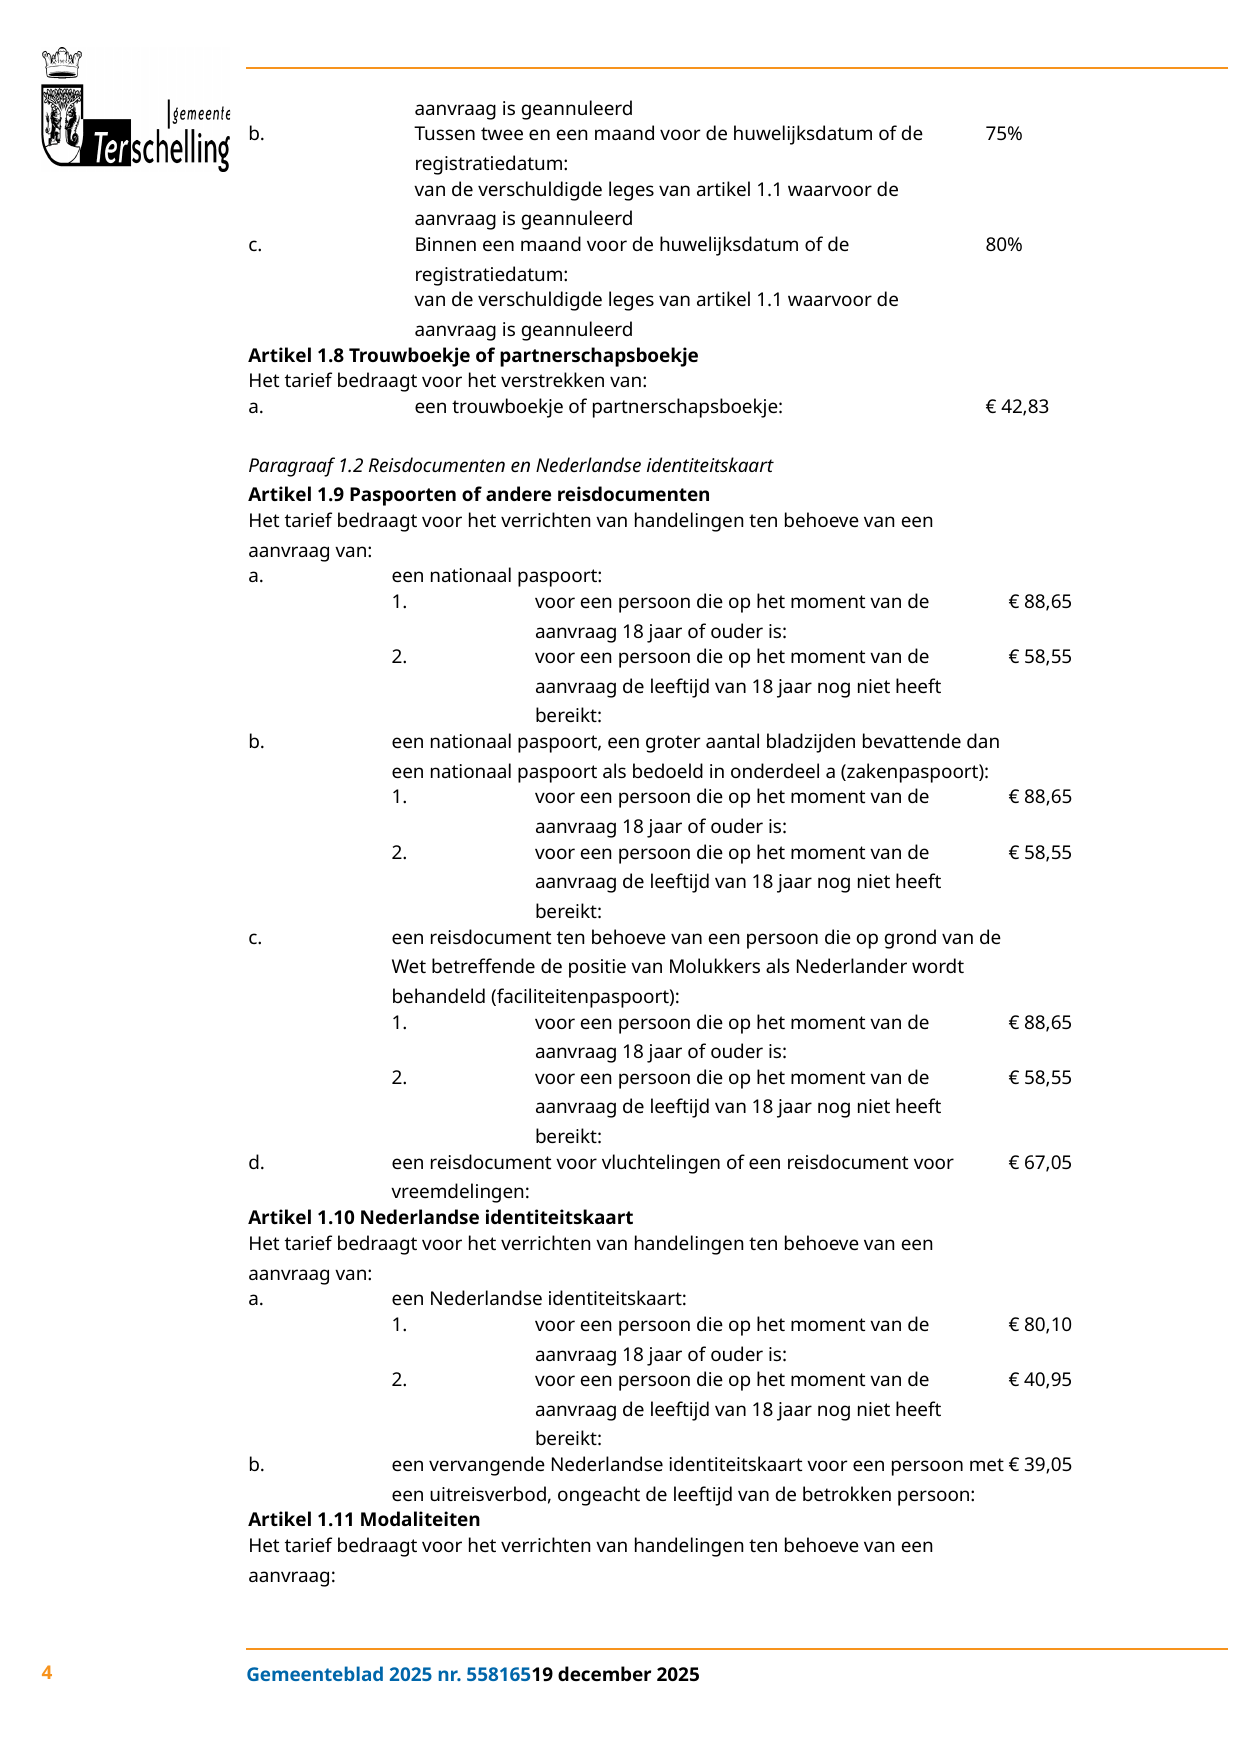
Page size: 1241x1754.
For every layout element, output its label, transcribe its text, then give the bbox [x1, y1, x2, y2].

table_cell b. [248, 121, 414, 176]
table_cell c. [248, 231, 414, 286]
table_cell van de verschuldigde leges van artikel 1.1 waarvoor de aanvraag is geannuleerd [414, 286, 985, 342]
table_cell [248, 784, 391, 839]
table_cell € 42,83 [985, 393, 1152, 419]
table_cell Artikel 1.10 Nederlandse identiteitskaart [248, 1204, 1008, 1230]
table_cell [1008, 507, 1152, 562]
text Paragraaf 1.2 Reisdocumenten en Nederlandse identiteitskaart [248, 452, 1152, 477]
table_cell Het tarief bedraagt voor het verrichten van handelingen ten behoeve van een aanvraag van: [248, 1230, 1008, 1285]
table_cell [985, 286, 1152, 342]
table_cell een nationaal paspoort: [391, 563, 1008, 588]
table_cell [1008, 1285, 1152, 1311]
table_cell 75% [985, 121, 1152, 176]
table_cell 1. [391, 784, 535, 839]
table_cell € 58,55 [1008, 644, 1152, 728]
table_cell 2. [391, 839, 535, 924]
table_cell 2. [391, 1366, 535, 1451]
table_cell [248, 839, 391, 924]
table_cell een reisdocument ten behoeve van een persoon die op grond van de Wet betreffende de positie van Molukkers als Nederlander wordt behandeld (faciliteitenpaspoort): [391, 924, 1008, 1009]
table_cell a. [248, 1285, 391, 1311]
table_header Artikel 1.9 Paspoorten of andere reisdocumenten [248, 481, 1008, 507]
table_cell b. [248, 729, 391, 784]
table_cell a. [248, 563, 391, 588]
table_cell [1008, 1204, 1152, 1230]
table_cell [1008, 1230, 1152, 1285]
table_cell € 80,10 [1008, 1311, 1152, 1366]
table_cell Het tarief bedraagt voor het verrichten van handelingen ten behoeve van een aanvraag: [248, 1533, 1008, 1588]
table_cell 1. [391, 1311, 535, 1366]
table_cell voor een persoon die op het moment van de aanvraag 18 jaar of ouder is: [535, 1009, 1008, 1064]
table_cell 1. [391, 588, 535, 643]
table_cell € 40,95 [1008, 1366, 1152, 1451]
table_cell [248, 95, 414, 121]
table_cell Het tarief bedraagt voor het verrichten van handelingen ten behoeve van een aanvraag van: [248, 507, 1008, 562]
table_cell [248, 176, 414, 231]
table_cell [248, 1009, 391, 1064]
table_cell voor een persoon die op het moment van de aanvraag 18 jaar of ouder is: [535, 784, 1008, 839]
table_cell Artikel 1.11 Modaliteiten [248, 1507, 1008, 1532]
table_cell [1008, 1533, 1152, 1588]
table_cell voor een persoon die op het moment van de aanvraag de leeftijd van 18 jaar nog niet heeft bereikt: [535, 1064, 1008, 1149]
table_cell € 88,65 [1008, 1009, 1152, 1064]
table_cell voor een persoon die op het moment van de aanvraag de leeftijd van 18 jaar nog niet heeft bereikt: [535, 1366, 1008, 1451]
table_cell een vervangende Nederlandse identiteitskaart voor een persoon met een uitreisverbod, ongeacht de leeftijd van de betrokken persoon: [391, 1451, 1008, 1507]
table_cell [248, 286, 414, 342]
table_cell [1008, 924, 1152, 1009]
table_cell 2. [391, 1064, 535, 1149]
table_cell Tussen twee en een maand voor de huwelijksdatum of de registratiedatum: [414, 121, 985, 176]
table_cell 2. [391, 644, 535, 728]
table_cell Binnen een maand voor de huwelijksdatum of de registratiedatum: [414, 231, 985, 286]
table_cell [248, 644, 391, 728]
table_cell € 58,55 [1008, 839, 1152, 924]
table_cell voor een persoon die op het moment van de aanvraag 18 jaar of ouder is: [535, 1311, 1008, 1366]
table_cell een trouwboekje of partnerschapsboekje: [414, 393, 985, 419]
table_cell [985, 95, 1152, 121]
table_cell [248, 1311, 391, 1366]
table_cell [248, 588, 391, 643]
table_cell [1008, 1507, 1152, 1532]
table_cell d. [248, 1149, 391, 1204]
table_cell Artikel 1.8 Trouwboekje of partnerschapsboekje [248, 342, 985, 367]
table_cell een Nederlandse identiteitskaart: [391, 1285, 1008, 1311]
table_cell een nationaal paspoort, een groter aantal bladzijden bevattende dan een nationaal paspoort als bedoeld in onderdeel a (zakenpaspoort): [391, 729, 1008, 784]
table_cell [985, 176, 1152, 231]
table_cell voor een persoon die op het moment van de aanvraag de leeftijd van 18 jaar nog niet heeft bereikt: [535, 644, 1008, 728]
table_cell € 58,55 [1008, 1064, 1152, 1149]
table_cell [1008, 563, 1152, 588]
table_cell Het tarief bedraagt voor het verstrekken van: [248, 368, 985, 393]
table_cell € 88,65 [1008, 588, 1152, 643]
table_cell voor een persoon die op het moment van de aanvraag 18 jaar of ouder is: [535, 588, 1008, 643]
table_cell b. [248, 1451, 391, 1507]
table_cell 80% [985, 231, 1152, 286]
table_cell 1. [391, 1009, 535, 1064]
table_cell a. [248, 393, 414, 419]
picture [41, 47, 231, 172]
table_cell [248, 1064, 391, 1149]
table_cell c. [248, 924, 391, 1009]
table_cell € 39,05 [1008, 1451, 1152, 1507]
table_cell € 67,05 [1008, 1149, 1152, 1204]
table_cell [985, 368, 1152, 393]
table_cell [1008, 729, 1152, 784]
table_cell een reisdocument voor vluchtelingen of een reisdocument voor vreemdelingen: [391, 1149, 1008, 1204]
table_cell voor een persoon die op het moment van de aanvraag de leeftijd van 18 jaar nog niet heeft bereikt: [535, 839, 1008, 924]
table_cell [985, 342, 1152, 367]
table_cell [248, 1366, 391, 1451]
table_cell van de verschuldigde leges van artikel 1.1 waarvoor de aanvraag is geannuleerd [414, 176, 985, 231]
table_cell € 88,65 [1008, 784, 1152, 839]
table_cell aanvraag is geannuleerd [414, 95, 985, 121]
table_header [1008, 481, 1152, 507]
